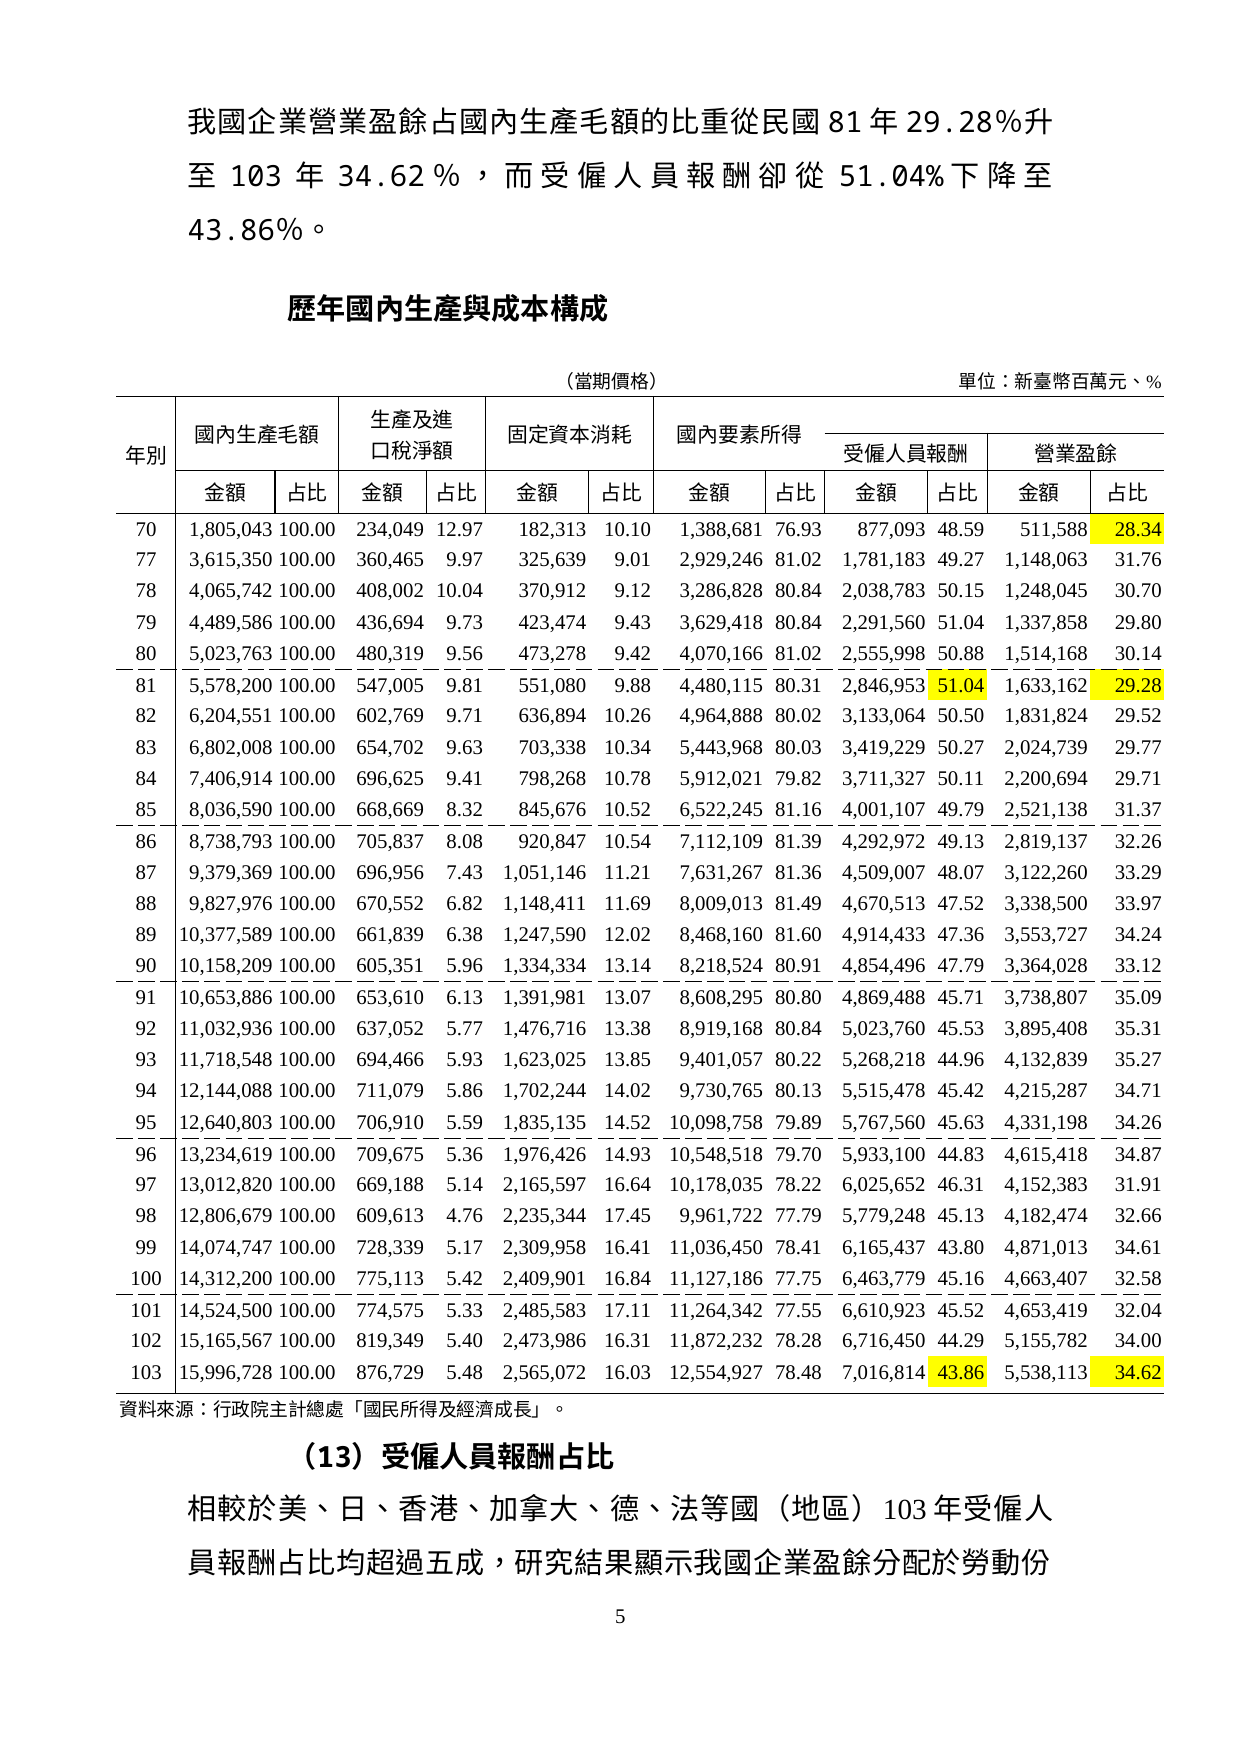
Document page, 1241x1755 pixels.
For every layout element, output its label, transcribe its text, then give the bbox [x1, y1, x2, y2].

table_cell 占比 [1091, 471, 1164, 512]
table_cell 360,465 [338, 544, 426, 575]
table_cell 固定資本消耗 [486, 397, 653, 470]
table_cell 13.14 [589, 950, 654, 981]
table_cell [1171, 1231, 1177, 1262]
table_cell 11,872,232 [654, 1325, 765, 1356]
table_cell 營業盈餘 [988, 434, 1164, 470]
table_cell 669,188 [338, 1169, 426, 1200]
table_cell [1171, 950, 1177, 981]
table_cell 81.02 [765, 638, 824, 669]
table_cell 13.07 [589, 981, 654, 1012]
table_cell 547,005 [338, 669, 426, 700]
table_cell 77 [116, 544, 175, 575]
table_cell 100.00 [275, 763, 338, 794]
table_cell [1164, 513, 1171, 544]
table_cell 16.41 [589, 1231, 654, 1262]
table_cell 82 [116, 700, 175, 731]
table_cell 生產及進 口稅淨額 [339, 397, 485, 470]
table_cell 4,615,418 [987, 1138, 1090, 1169]
table_cell [1164, 794, 1171, 825]
table_cell [1090, 1388, 1164, 1393]
table_cell 14.02 [589, 1075, 654, 1106]
table_cell [1177, 700, 1240, 731]
table_cell [1164, 1263, 1171, 1294]
table_cell [1164, 888, 1171, 919]
table_cell 877,093 [825, 514, 928, 544]
table_cell 78 [116, 575, 175, 606]
table_cell 51.04 [928, 606, 987, 637]
table_cell 637,052 [338, 1013, 426, 1044]
table_cell 100.00 [275, 1294, 338, 1325]
table_cell 占比 [766, 471, 824, 512]
table_cell 10.78 [589, 763, 654, 794]
table_cell 80.31 [765, 669, 824, 700]
text 歷年國內生產與成本構成 [287, 276, 1053, 330]
table_cell 10.04 [426, 575, 486, 606]
table_cell 5,023,760 [825, 1013, 928, 1044]
table_cell 7,631,267 [654, 856, 765, 887]
table_cell 占比 [276, 471, 338, 512]
table_cell 99 [116, 1231, 175, 1262]
table_cell 100.00 [275, 950, 338, 981]
table_cell 2,291,560 [825, 606, 928, 637]
table_cell 3,711,327 [825, 763, 928, 794]
table_cell 78.28 [765, 1325, 824, 1356]
table_cell 3,615,350 [176, 544, 275, 575]
table_cell 5.17 [426, 1231, 486, 1262]
table_cell 70 [116, 514, 175, 544]
table_cell 8,218,524 [654, 950, 765, 981]
table_cell 2,485,583 [486, 1294, 589, 1325]
table_cell 100.00 [275, 1263, 338, 1294]
table_cell 受僱人員報酬 [825, 434, 987, 470]
table_cell 609,613 [338, 1200, 426, 1231]
table_cell 76.93 [765, 514, 824, 544]
table_cell [1164, 919, 1171, 950]
table_cell 1,623,025 [486, 1044, 589, 1075]
table_cell 100.00 [275, 731, 338, 762]
table_cell [654, 1388, 765, 1393]
table_cell 93 [116, 1044, 175, 1075]
table_cell 2,200,694 [987, 763, 1090, 794]
table_cell 1,388,681 [654, 514, 765, 544]
table_cell 100.00 [275, 1169, 338, 1200]
table_cell 80.84 [765, 606, 824, 637]
table_cell 15,996,728 [176, 1356, 275, 1387]
table_cell 11,127,186 [654, 1263, 765, 1294]
table_cell 金額 [988, 471, 1090, 512]
table_cell [1171, 575, 1177, 606]
table_cell 100.00 [275, 1325, 338, 1356]
table_cell [1177, 1393, 1240, 1422]
table_cell 9.42 [589, 638, 654, 669]
table_cell 78.41 [765, 1231, 824, 1262]
table_cell 78.22 [765, 1169, 824, 1200]
table_cell 33.97 [1090, 888, 1164, 919]
table_header [116, 330, 1090, 372]
table_cell 12,144,088 [176, 1075, 275, 1106]
table_cell [1171, 981, 1177, 1012]
table_cell 4,663,407 [987, 1263, 1090, 1294]
table_cell 17.45 [589, 1200, 654, 1231]
table_cell 9.73 [426, 606, 486, 637]
table_cell 2,309,958 [486, 1231, 589, 1262]
table_cell 34.26 [1090, 1106, 1164, 1137]
table_cell 4,331,198 [987, 1106, 1090, 1137]
table_cell 占比 [427, 471, 485, 512]
table_cell 6,610,923 [825, 1294, 928, 1325]
table_cell [1171, 1075, 1177, 1106]
table_cell 81 [116, 669, 175, 700]
table_cell 10,377,589 [176, 919, 275, 950]
table_cell 551,080 [486, 669, 589, 700]
table_cell 50.27 [928, 731, 987, 762]
table_cell 511,588 [987, 514, 1090, 544]
table_cell [1177, 1075, 1240, 1106]
table_cell 29.71 [1090, 763, 1164, 794]
table_cell [1171, 1200, 1177, 1231]
table_cell [1171, 638, 1177, 669]
table_cell 10.26 [589, 700, 654, 731]
table_cell 31.91 [1090, 1169, 1164, 1200]
table_cell 94 [116, 1075, 175, 1106]
table_cell 920,847 [486, 825, 589, 856]
table_cell 653,610 [338, 981, 426, 1012]
table_cell 45.42 [928, 1075, 987, 1106]
table_cell 11.21 [589, 856, 654, 887]
table_cell 5,023,763 [176, 638, 275, 669]
table_cell 3,553,727 [987, 919, 1090, 950]
table_cell 49.13 [928, 825, 987, 856]
table_cell [1177, 470, 1240, 512]
text 相較於美、日、香港、加拿大、德、法等國（地區）103年受僱人員報酬占比均超過五成，研究結果顯示我國企業盈餘分配於勞動份 [187, 1476, 1053, 1585]
table_cell [1171, 544, 1177, 575]
table_cell 83 [116, 731, 175, 762]
table_cell 1,835,135 [486, 1106, 589, 1137]
table_cell 9,730,765 [654, 1075, 765, 1106]
table_cell 9.88 [589, 669, 654, 700]
table_cell 79.70 [765, 1138, 824, 1169]
table_cell 8.32 [426, 794, 486, 825]
table_cell 4,871,013 [987, 1231, 1090, 1262]
table_cell [1177, 950, 1240, 981]
table_cell 4,152,383 [987, 1169, 1090, 1200]
table_cell 12.97 [426, 514, 486, 544]
table_cell 10.10 [589, 514, 654, 544]
table_cell 28.34 [1090, 514, 1164, 544]
table_cell 103 [116, 1356, 175, 1387]
table_cell 100.00 [275, 575, 338, 606]
table_cell 43.80 [928, 1231, 987, 1262]
table_cell 775,113 [338, 1263, 426, 1294]
table_cell [1171, 1013, 1177, 1044]
table_cell [1171, 919, 1177, 950]
table_cell 11,264,342 [654, 1294, 765, 1325]
table_cell 4,964,888 [654, 700, 765, 731]
table_cell [1171, 1356, 1177, 1387]
table_cell 5.59 [426, 1106, 486, 1137]
table_cell 6,522,245 [654, 794, 765, 825]
table_cell 100.00 [275, 1138, 338, 1169]
table_cell 5.77 [426, 1013, 486, 1044]
table_cell 4.76 [426, 1200, 486, 1231]
table_cell [116, 1388, 175, 1393]
table_cell 5,515,478 [825, 1075, 928, 1106]
table_cell [1164, 856, 1171, 887]
table_cell 96 [116, 1138, 175, 1169]
table_cell 80.02 [765, 700, 824, 731]
table_cell 10,548,518 [654, 1138, 765, 1169]
table_cell 1,702,244 [486, 1075, 589, 1106]
table_cell 77.55 [765, 1294, 824, 1325]
table_cell 80.91 [765, 950, 824, 981]
table_cell 34.24 [1090, 919, 1164, 950]
table_cell 81.39 [765, 825, 824, 856]
table_cell [987, 1388, 1090, 1393]
table_cell 102 [116, 1325, 175, 1356]
table_cell 80.84 [765, 575, 824, 606]
table_cell 46.31 [928, 1169, 987, 1200]
table_cell [1171, 669, 1177, 700]
table_cell 4,292,972 [825, 825, 928, 856]
table_cell 32.26 [1090, 825, 1164, 856]
table_cell 80.80 [765, 981, 824, 1012]
table_cell 100.00 [275, 1013, 338, 1044]
table_cell 金額 [176, 471, 274, 512]
table_cell 7,112,109 [654, 825, 765, 856]
table_cell 2,409,901 [486, 1263, 589, 1294]
table_cell 5.93 [426, 1044, 486, 1075]
table_cell [1177, 856, 1240, 887]
table_cell [1177, 919, 1240, 950]
table_cell [825, 397, 1164, 433]
table_cell 29.77 [1090, 731, 1164, 762]
table_cell 473,278 [486, 638, 589, 669]
table_cell 9,827,976 [176, 888, 275, 919]
table_cell 13.85 [589, 1044, 654, 1075]
table_cell 47.52 [928, 888, 987, 919]
table_cell 1,337,858 [987, 606, 1090, 637]
table_cell [1164, 1325, 1171, 1356]
table_cell 81.02 [765, 544, 824, 575]
table_cell 6,165,437 [825, 1231, 928, 1262]
table_cell 9,401,057 [654, 1044, 765, 1075]
table_cell [1164, 1356, 1171, 1387]
table_cell 2,846,953 [825, 669, 928, 700]
table_cell 14.52 [589, 1106, 654, 1137]
table_header [1171, 330, 1177, 372]
table_cell 4,489,586 [176, 606, 275, 637]
table_cell 694,466 [338, 1044, 426, 1075]
table_cell [1171, 1106, 1177, 1137]
table_cell 3,133,064 [825, 700, 928, 731]
table_cell 4,480,115 [654, 669, 765, 700]
table_cell [1164, 1106, 1171, 1137]
table_cell 6.38 [426, 919, 486, 950]
table_cell 1,051,146 [486, 856, 589, 887]
table_cell 85 [116, 794, 175, 825]
table_cell 5,538,113 [987, 1356, 1090, 1387]
table_cell 10,653,886 [176, 981, 275, 1012]
table_cell 706,910 [338, 1106, 426, 1137]
table_cell [1164, 470, 1171, 512]
table_cell 100.00 [275, 825, 338, 856]
table_cell [1171, 1169, 1177, 1200]
table_cell 31.37 [1090, 794, 1164, 825]
table_cell [1171, 888, 1177, 919]
table_cell [1164, 396, 1171, 433]
table_cell 81.16 [765, 794, 824, 825]
table_cell 77.79 [765, 1200, 824, 1231]
table_cell [1164, 1044, 1171, 1075]
table_cell [1164, 1075, 1171, 1106]
table_cell 4,914,433 [825, 919, 928, 950]
table_cell [486, 1388, 589, 1393]
table_cell [1177, 1263, 1240, 1294]
table_cell [1164, 669, 1171, 700]
table_cell 8,738,793 [176, 825, 275, 856]
table_cell 696,625 [338, 763, 426, 794]
table_cell 80.84 [765, 1013, 824, 1044]
table_cell [176, 1388, 275, 1393]
table_cell 9.63 [426, 731, 486, 762]
table_cell 92 [116, 1013, 175, 1044]
table_cell [1164, 950, 1171, 981]
table_cell 29.80 [1090, 606, 1164, 637]
table_cell 87 [116, 856, 175, 887]
table_cell 5.40 [426, 1325, 486, 1356]
table_cell [1164, 1200, 1171, 1231]
table_cell 9.01 [589, 544, 654, 575]
table_cell 11,036,450 [654, 1231, 765, 1262]
table_cell 9.12 [589, 575, 654, 606]
table_cell 90 [116, 950, 175, 981]
table_cell 7,406,914 [176, 763, 275, 794]
table_cell 11,032,936 [176, 1013, 275, 1044]
table_cell [426, 1388, 486, 1393]
table_cell 44.29 [928, 1325, 987, 1356]
list 受僱人員報酬占比 [287, 1434, 1053, 1476]
table_cell [1171, 606, 1177, 637]
table_cell 8.08 [426, 825, 486, 856]
table_cell [825, 1394, 928, 1422]
table_cell [1164, 763, 1171, 794]
table_cell 11.69 [589, 888, 654, 919]
table_cell [1171, 1044, 1177, 1075]
table_cell 876,729 [338, 1356, 426, 1387]
table_cell 9,961,722 [654, 1200, 765, 1231]
table_cell 4,670,513 [825, 888, 928, 919]
table_cell 5,767,560 [825, 1106, 928, 1137]
table_cell 5.42 [426, 1263, 486, 1294]
table_cell 91 [116, 981, 175, 1012]
table_cell 35.27 [1090, 1044, 1164, 1075]
table_cell 16.64 [589, 1169, 654, 1200]
table_cell 1,514,168 [987, 638, 1090, 669]
table_cell [1171, 433, 1177, 470]
table_cell 45.13 [928, 1200, 987, 1231]
table_cell 819,349 [338, 1325, 426, 1356]
table_cell 100.00 [275, 856, 338, 887]
table_cell 81.60 [765, 919, 824, 950]
table_cell 資料來源：行政院主計總處「國民所得及經濟成長」。 [116, 1394, 765, 1422]
table_cell [589, 1388, 654, 1393]
table_cell [1164, 1393, 1171, 1422]
table_cell [1171, 856, 1177, 887]
table_cell 2,038,783 [825, 575, 928, 606]
table_cell 12,806,679 [176, 1200, 275, 1231]
table_cell 5.86 [426, 1075, 486, 1106]
table_cell 11,718,548 [176, 1044, 275, 1075]
table_cell [1177, 638, 1240, 669]
table_cell 10,178,035 [654, 1169, 765, 1200]
table_cell [1164, 1169, 1171, 1200]
table_cell 12,640,803 [176, 1106, 275, 1137]
table_cell 1,831,824 [987, 700, 1090, 731]
table_cell 51.04 [928, 669, 987, 700]
table_cell 234,049 [338, 514, 426, 544]
table_cell 10.34 [589, 731, 654, 762]
table_cell 95 [116, 1106, 175, 1137]
table_cell 8,919,168 [654, 1013, 765, 1044]
table_cell [1177, 513, 1240, 544]
table_cell 1,148,063 [987, 544, 1090, 575]
table_cell 5.36 [426, 1138, 486, 1169]
table_cell [1164, 981, 1171, 1012]
table_cell 423,474 [486, 606, 589, 637]
table_cell [1171, 513, 1177, 544]
table_cell 9.43 [589, 606, 654, 637]
table_cell [1171, 794, 1177, 825]
table_cell 50.50 [928, 700, 987, 731]
table_cell 32.58 [1090, 1263, 1164, 1294]
table_cell 408,002 [338, 575, 426, 606]
table_cell 100.00 [275, 544, 338, 575]
table_cell [1164, 731, 1171, 762]
table_cell [1171, 763, 1177, 794]
table_cell 705,837 [338, 825, 426, 856]
table_cell 2,929,246 [654, 544, 765, 575]
table_cell 8,468,160 [654, 919, 765, 950]
table_cell 77.75 [765, 1263, 824, 1294]
table_cell 1,805,043 [176, 514, 275, 544]
table_cell 48.07 [928, 856, 987, 887]
table_cell [338, 1388, 426, 1393]
table_cell 80.22 [765, 1044, 824, 1075]
table_cell [1171, 396, 1177, 433]
table_cell 12.02 [589, 919, 654, 950]
table_cell 45.16 [928, 1263, 987, 1294]
table_cell 13,234,619 [176, 1138, 275, 1169]
table_cell 668,669 [338, 794, 426, 825]
table_cell 182,313 [486, 514, 589, 544]
table_cell 6.82 [426, 888, 486, 919]
table_cell 845,676 [486, 794, 589, 825]
table_cell 45.63 [928, 1106, 987, 1137]
table_cell 605,351 [338, 950, 426, 981]
table_cell 10,158,209 [176, 950, 275, 981]
table_cell 774,575 [338, 1294, 426, 1325]
table_cell 4,182,474 [987, 1200, 1090, 1231]
text 我國企業營業盈餘占國內生產毛額的比重從民國81年29.28％升至103年34.62％，而受僱人員報酬卻從51.04%下降至43.86％。 [187, 89, 1053, 251]
table_cell 17.11 [589, 1294, 654, 1325]
table_cell 5,443,968 [654, 731, 765, 762]
table_cell [1164, 606, 1171, 637]
table_header [1090, 330, 1164, 372]
table_cell 97 [116, 1169, 175, 1200]
table_cell 10,098,758 [654, 1106, 765, 1137]
table_cell 3,738,807 [987, 981, 1090, 1012]
table_cell 100.00 [275, 606, 338, 637]
table_cell 2,565,072 [486, 1356, 589, 1387]
table_cell 7.43 [426, 856, 486, 887]
table_cell 3,364,028 [987, 950, 1090, 981]
table_cell 100.00 [275, 669, 338, 700]
table_cell 9,379,369 [176, 856, 275, 887]
table_cell 12,554,927 [654, 1356, 765, 1387]
table_cell [1171, 825, 1177, 856]
table_cell 8,036,590 [176, 794, 275, 825]
table_cell 32.04 [1090, 1294, 1164, 1325]
table_cell 金額 [654, 471, 765, 512]
table_cell [1164, 544, 1171, 575]
table_cell 30.70 [1090, 575, 1164, 606]
table_cell 2,235,344 [486, 1200, 589, 1231]
table_cell 15,165,567 [176, 1325, 275, 1356]
table_cell 80.13 [765, 1075, 824, 1106]
table_cell 35.09 [1090, 981, 1164, 1012]
table_cell 79.82 [765, 763, 824, 794]
table_cell [1164, 1294, 1171, 1325]
table_cell 436,694 [338, 606, 426, 637]
table_cell 16.03 [589, 1356, 654, 1387]
table_cell 14.93 [589, 1138, 654, 1169]
table_cell 100.00 [275, 919, 338, 950]
table_cell 35.31 [1090, 1013, 1164, 1044]
table_cell 728,339 [338, 1231, 426, 1262]
table_cell [1177, 1200, 1240, 1231]
table_cell [1164, 700, 1171, 731]
table_cell 602,769 [338, 700, 426, 731]
table_cell 1,334,334 [486, 950, 589, 981]
table_cell 636,894 [486, 700, 589, 731]
table_cell 47.36 [928, 919, 987, 950]
table_cell 45.53 [928, 1013, 987, 1044]
table_cell 1,476,716 [486, 1013, 589, 1044]
table_cell 81.49 [765, 888, 824, 919]
table_cell 2,819,137 [987, 825, 1090, 856]
table_cell 國內要素所得 [654, 397, 824, 470]
table_cell 89 [116, 919, 175, 950]
table_cell 370,912 [486, 575, 589, 606]
table_cell [1164, 1013, 1171, 1044]
table_cell 14,312,200 [176, 1263, 275, 1294]
table_cell 占比 [589, 471, 653, 512]
table_cell [1171, 700, 1177, 731]
table_cell [1177, 1294, 1240, 1325]
table_cell 50.15 [928, 575, 987, 606]
table_cell 50.11 [928, 763, 987, 794]
table_cell 5.96 [426, 950, 486, 981]
table_cell 8,608,295 [654, 981, 765, 1012]
table_cell 45.71 [928, 981, 987, 1012]
table_cell 29.28 [1090, 669, 1164, 700]
table_cell 10.54 [589, 825, 654, 856]
table_cell 100.00 [275, 638, 338, 669]
table_cell 49.27 [928, 544, 987, 575]
table_cell 3,338,500 [987, 888, 1090, 919]
table_cell [1177, 1356, 1240, 1387]
table_cell 年別 [116, 397, 175, 512]
table_cell 國內生產毛額 [176, 397, 338, 470]
table_cell 100.00 [275, 1200, 338, 1231]
table_cell 5,268,218 [825, 1044, 928, 1075]
table_cell 4,509,007 [825, 856, 928, 887]
table_cell 101 [116, 1294, 175, 1325]
table_cell [1177, 731, 1240, 762]
table_cell 9.56 [426, 638, 486, 669]
table_cell 5.33 [426, 1294, 486, 1325]
table_cell [1164, 825, 1171, 856]
table_cell [825, 1388, 928, 1393]
table_cell 16.31 [589, 1325, 654, 1356]
table_cell 100.00 [275, 981, 338, 1012]
table_cell 709,675 [338, 1138, 426, 1169]
table_cell [1171, 470, 1177, 512]
table_cell 81.36 [765, 856, 824, 887]
table_cell 100.00 [275, 1356, 338, 1387]
table_cell 34.71 [1090, 1075, 1164, 1106]
table_cell [1164, 1138, 1171, 1169]
table_cell 79 [116, 606, 175, 637]
table_cell 711,079 [338, 1075, 426, 1106]
table_cell 50.88 [928, 638, 987, 669]
table_cell 696,956 [338, 856, 426, 887]
table_cell 661,839 [338, 919, 426, 950]
table_cell 5,933,100 [825, 1138, 928, 1169]
table_cell 654,702 [338, 731, 426, 762]
table_cell 5.48 [426, 1356, 486, 1387]
table_cell 6,204,551 [176, 700, 275, 731]
table_cell [1164, 433, 1171, 470]
table_cell 金額 [486, 471, 588, 512]
table_cell 2,555,998 [825, 638, 928, 669]
table_cell 6,802,008 [176, 731, 275, 762]
table_cell 86 [116, 825, 175, 856]
table_cell 9.41 [426, 763, 486, 794]
table_cell 33.29 [1090, 856, 1164, 887]
table_cell [1177, 1044, 1240, 1075]
table_cell 5,578,200 [176, 669, 275, 700]
table_cell [1171, 1393, 1177, 1422]
table_cell 9.81 [426, 669, 486, 700]
table_cell 4,215,287 [987, 1075, 1090, 1106]
table_cell [1171, 731, 1177, 762]
table_cell 1,391,981 [486, 981, 589, 1012]
table_cell [1171, 1325, 1177, 1356]
table_cell [1171, 1263, 1177, 1294]
table_cell 32.66 [1090, 1200, 1164, 1231]
table_cell 3,419,229 [825, 731, 928, 762]
table_cell [1177, 1325, 1240, 1356]
table_cell 4,070,166 [654, 638, 765, 669]
table_cell 670,552 [338, 888, 426, 919]
table_header [1164, 330, 1171, 372]
table_cell [1177, 888, 1240, 919]
table_cell 2,165,597 [486, 1169, 589, 1200]
table_cell 9.97 [426, 544, 486, 575]
table_cell [1164, 1231, 1171, 1262]
table_cell 5,779,248 [825, 1200, 928, 1231]
table_cell 13.38 [589, 1013, 654, 1044]
table_cell [1177, 669, 1240, 700]
table_cell 1,633,162 [987, 669, 1090, 700]
table_cell 325,639 [486, 544, 589, 575]
table_cell 100.00 [275, 888, 338, 919]
table_cell [1171, 1294, 1177, 1325]
table_cell 703,338 [486, 731, 589, 762]
table_cell 43.86 [928, 1356, 987, 1387]
table_cell [1177, 1231, 1240, 1262]
table_cell [1177, 575, 1240, 606]
table_cell 6,025,652 [825, 1169, 928, 1200]
table_cell 100.00 [275, 1231, 338, 1262]
table_cell 9.71 [426, 700, 486, 731]
table_cell 5,912,021 [654, 763, 765, 794]
table_cell [765, 1388, 824, 1393]
table_cell 480,319 [338, 638, 426, 669]
table_cell [1164, 638, 1171, 669]
table_cell 6.13 [426, 981, 486, 1012]
table_cell 44.83 [928, 1138, 987, 1169]
table_cell 3,286,828 [654, 575, 765, 606]
table_cell 79.89 [765, 1106, 824, 1137]
table_cell 1,976,426 [486, 1138, 589, 1169]
table_cell [987, 1394, 1090, 1422]
table_cell 100.00 [275, 1075, 338, 1106]
table_cell [1177, 1169, 1240, 1200]
table_cell 100 [116, 1263, 175, 1294]
table_cell 14,524,500 [176, 1294, 275, 1325]
table_cell 48.59 [928, 514, 987, 544]
table_cell 798,268 [486, 763, 589, 794]
table_cell [1177, 1106, 1240, 1137]
table_cell [1177, 396, 1240, 433]
table_cell 100.00 [275, 1044, 338, 1075]
table_cell 5,155,782 [987, 1325, 1090, 1356]
table_cell 1,781,183 [825, 544, 928, 575]
table_cell 1,248,045 [987, 575, 1090, 606]
table_cell [1177, 1013, 1240, 1044]
table_cell [1177, 1138, 1240, 1169]
table_cell 100.00 [275, 1106, 338, 1137]
table_cell 45.52 [928, 1294, 987, 1325]
table_header [1177, 330, 1240, 372]
table_cell [1090, 1394, 1164, 1422]
table_cell 4,065,742 [176, 575, 275, 606]
table_cell [765, 1394, 824, 1422]
table_cell 2,473,986 [486, 1325, 589, 1356]
table_cell 金額 [825, 471, 927, 512]
table_cell 98 [116, 1200, 175, 1231]
table_cell 4,653,419 [987, 1294, 1090, 1325]
table_cell [1164, 372, 1240, 396]
table_cell 80.03 [765, 731, 824, 762]
table_cell 3,629,418 [654, 606, 765, 637]
table_cell 14,074,747 [176, 1231, 275, 1262]
table_cell 47.79 [928, 950, 987, 981]
table_cell 34.87 [1090, 1138, 1164, 1169]
table_cell 16.84 [589, 1263, 654, 1294]
table_cell [1171, 1138, 1177, 1169]
table_cell 7,016,814 [825, 1356, 928, 1387]
table_cell 1,247,590 [486, 919, 589, 950]
table_cell 100.00 [275, 514, 338, 544]
table_cell 34.62 [1090, 1356, 1164, 1387]
table_cell 100.00 [275, 700, 338, 731]
table_cell 80 [116, 638, 175, 669]
table_cell 金額 [339, 471, 426, 512]
table_cell 6,463,779 [825, 1263, 928, 1294]
table_cell 34.61 [1090, 1231, 1164, 1262]
table_cell [1177, 433, 1240, 470]
table_cell 3,895,408 [987, 1013, 1090, 1044]
table_cell （當期價格） 單位：新臺幣百萬元、% [116, 372, 1164, 396]
table_cell 2,024,739 [987, 731, 1090, 762]
table_cell [1177, 606, 1240, 637]
table_cell [275, 1388, 338, 1393]
table_cell 88 [116, 888, 175, 919]
table_cell 4,854,496 [825, 950, 928, 981]
table_cell 29.52 [1090, 700, 1164, 731]
table_cell 10.52 [589, 794, 654, 825]
table_cell [1177, 825, 1240, 856]
table_cell [1177, 981, 1240, 1012]
table_cell 100.00 [275, 794, 338, 825]
table_cell [1177, 1388, 1240, 1393]
table_cell 31.76 [1090, 544, 1164, 575]
table_cell 1,148,411 [486, 888, 589, 919]
table_cell 3,122,260 [987, 856, 1090, 887]
table_cell [1164, 575, 1171, 606]
table_cell [1177, 763, 1240, 794]
table_cell 4,001,107 [825, 794, 928, 825]
table_cell [1177, 794, 1240, 825]
table_cell [928, 1394, 987, 1422]
table_cell 30.14 [1090, 638, 1164, 669]
table_cell 13,012,820 [176, 1169, 275, 1200]
table_cell 占比 [928, 471, 987, 512]
table_cell 49.79 [928, 794, 987, 825]
table_cell 34.00 [1090, 1325, 1164, 1356]
table_cell 4,132,839 [987, 1044, 1090, 1075]
table_cell [928, 1388, 987, 1393]
table_cell 78.48 [765, 1356, 824, 1387]
table_cell 6,716,450 [825, 1325, 928, 1356]
table_cell 2,521,138 [987, 794, 1090, 825]
table_cell 5.14 [426, 1169, 486, 1200]
table_cell 84 [116, 763, 175, 794]
table_cell 33.12 [1090, 950, 1164, 981]
table_cell 4,869,488 [825, 981, 928, 1012]
table_cell 8,009,013 [654, 888, 765, 919]
table_cell [1177, 544, 1240, 575]
table_cell 44.96 [928, 1044, 987, 1075]
